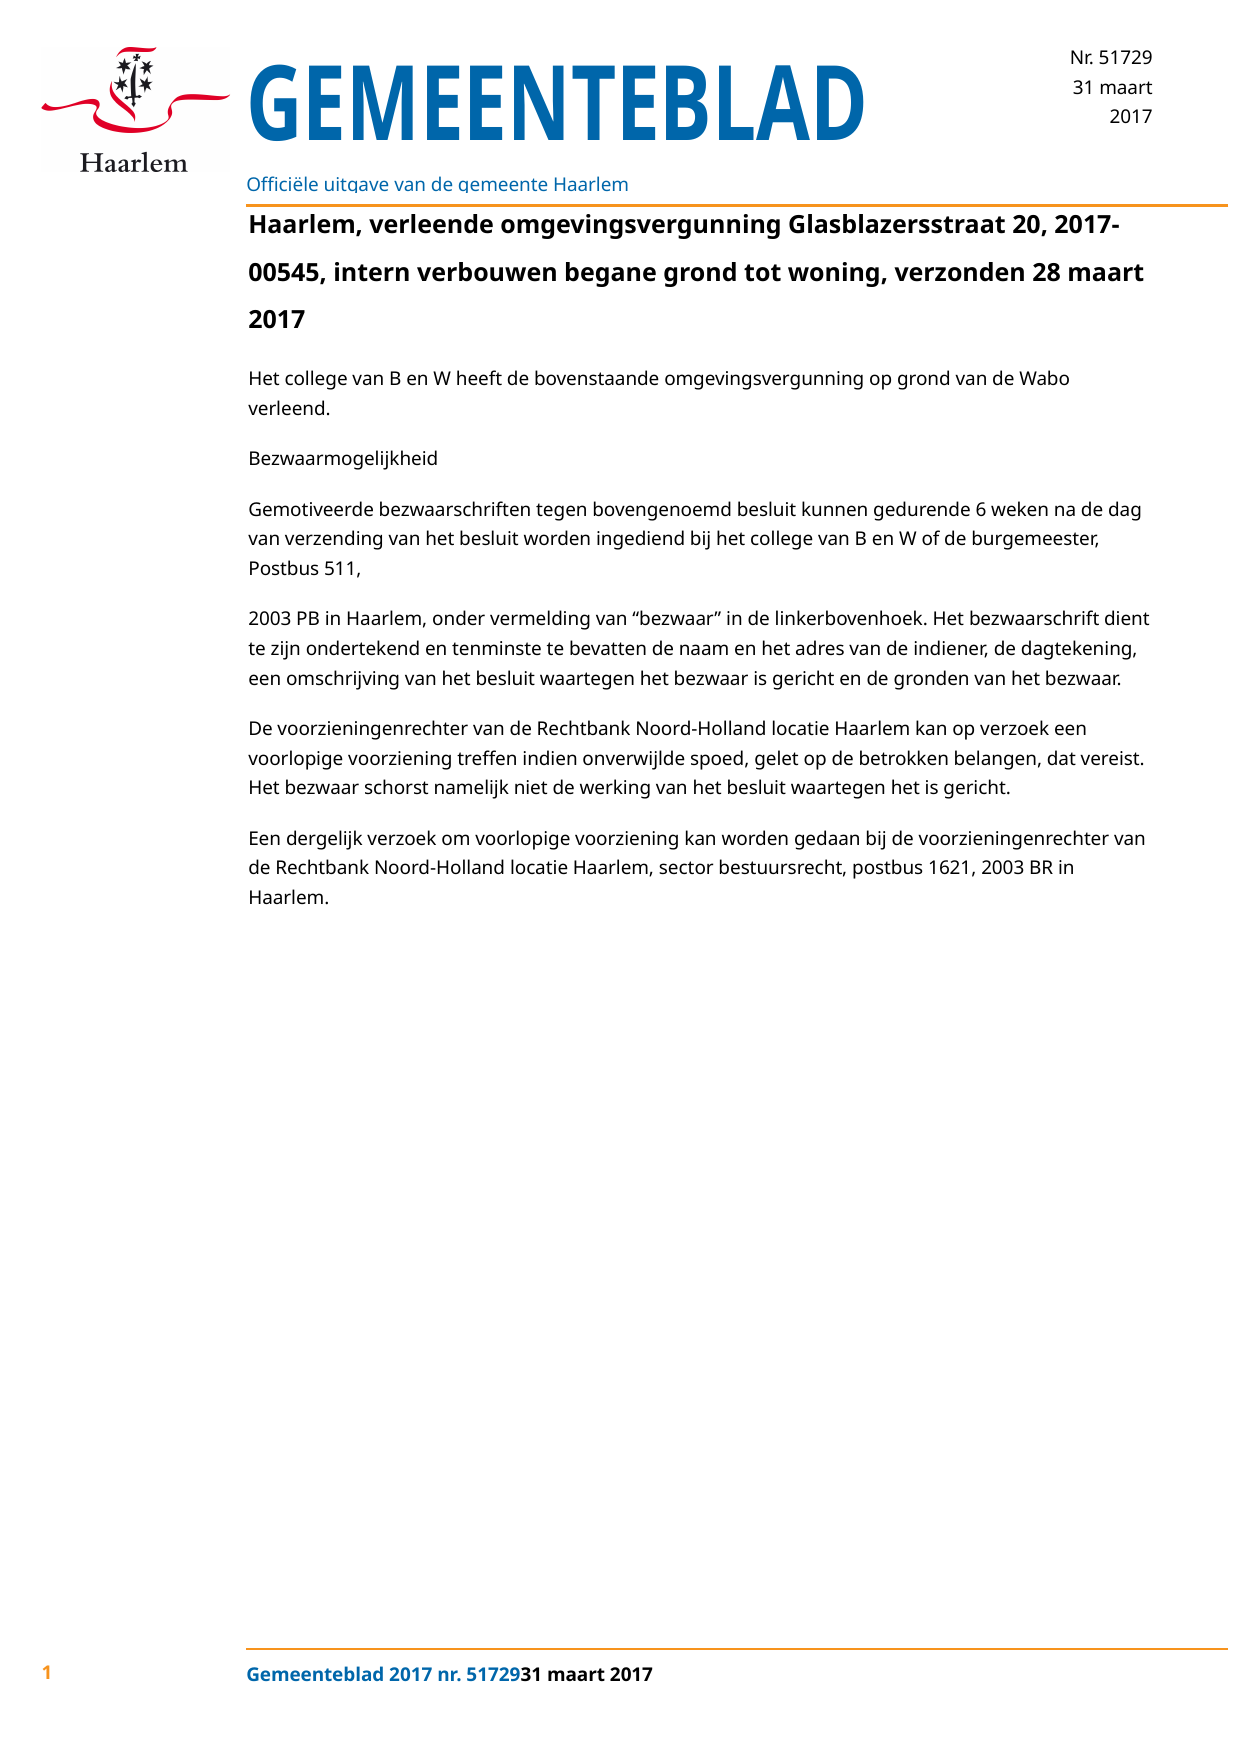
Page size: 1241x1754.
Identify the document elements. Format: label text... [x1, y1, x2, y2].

picture [41, 47, 231, 172]
text De voorzieningenrechter van de Rechtbank Noord-Holland locatie Haarlem kan op verzoek een voorlopige voorziening treffen indien onverwijlde spoed, gelet op de betrokken belangen, dat vereist. Het bezwaar schorst namelijk niet de werking van het besluit waartegen het is gericht. [248, 715, 1152, 800]
text Bezwaarmogelijkheid [248, 446, 1152, 471]
text Haarlem, verleende omgevingsvergunning Glasblazersstraat 20, 2017-00545, intern verbouwen begane grond tot woning, verzonden 28 maart 2017 [248, 207, 1152, 336]
text Een dergelijk verzoek om voorlopige voorziening kan worden gedaan bij de voorzieningenrechter van de Rechtbank Noord-Holland locatie Haarlem, sector bestuursrecht, postbus 1621, 2003 BR in Haarlem. [248, 825, 1152, 909]
text 2003 PB in Haarlem, onder vermelding van “bezwaar” in de linkerbovenhoek. Het bezwaarschrift dient te zijn ondertekend en tenminste te bevatten de naam en het adres van de indiener, de dagtekening, een omschrijving van het besluit waartegen het bezwaar is gericht en de gronden van het bezwaar. [248, 606, 1152, 690]
text Gemotiveerde bezwaarschriften tegen bovengenoemd besluit kunnen gedurende 6 weken na de dag van verzending van het besluit worden ingediend bij het college van B en W of de burgemeester, Postbus 511, [248, 496, 1152, 581]
text Het college van B en W heeft de bovenstaande omgevingsvergunning op grond van de Wabo verleend. [248, 366, 1152, 421]
